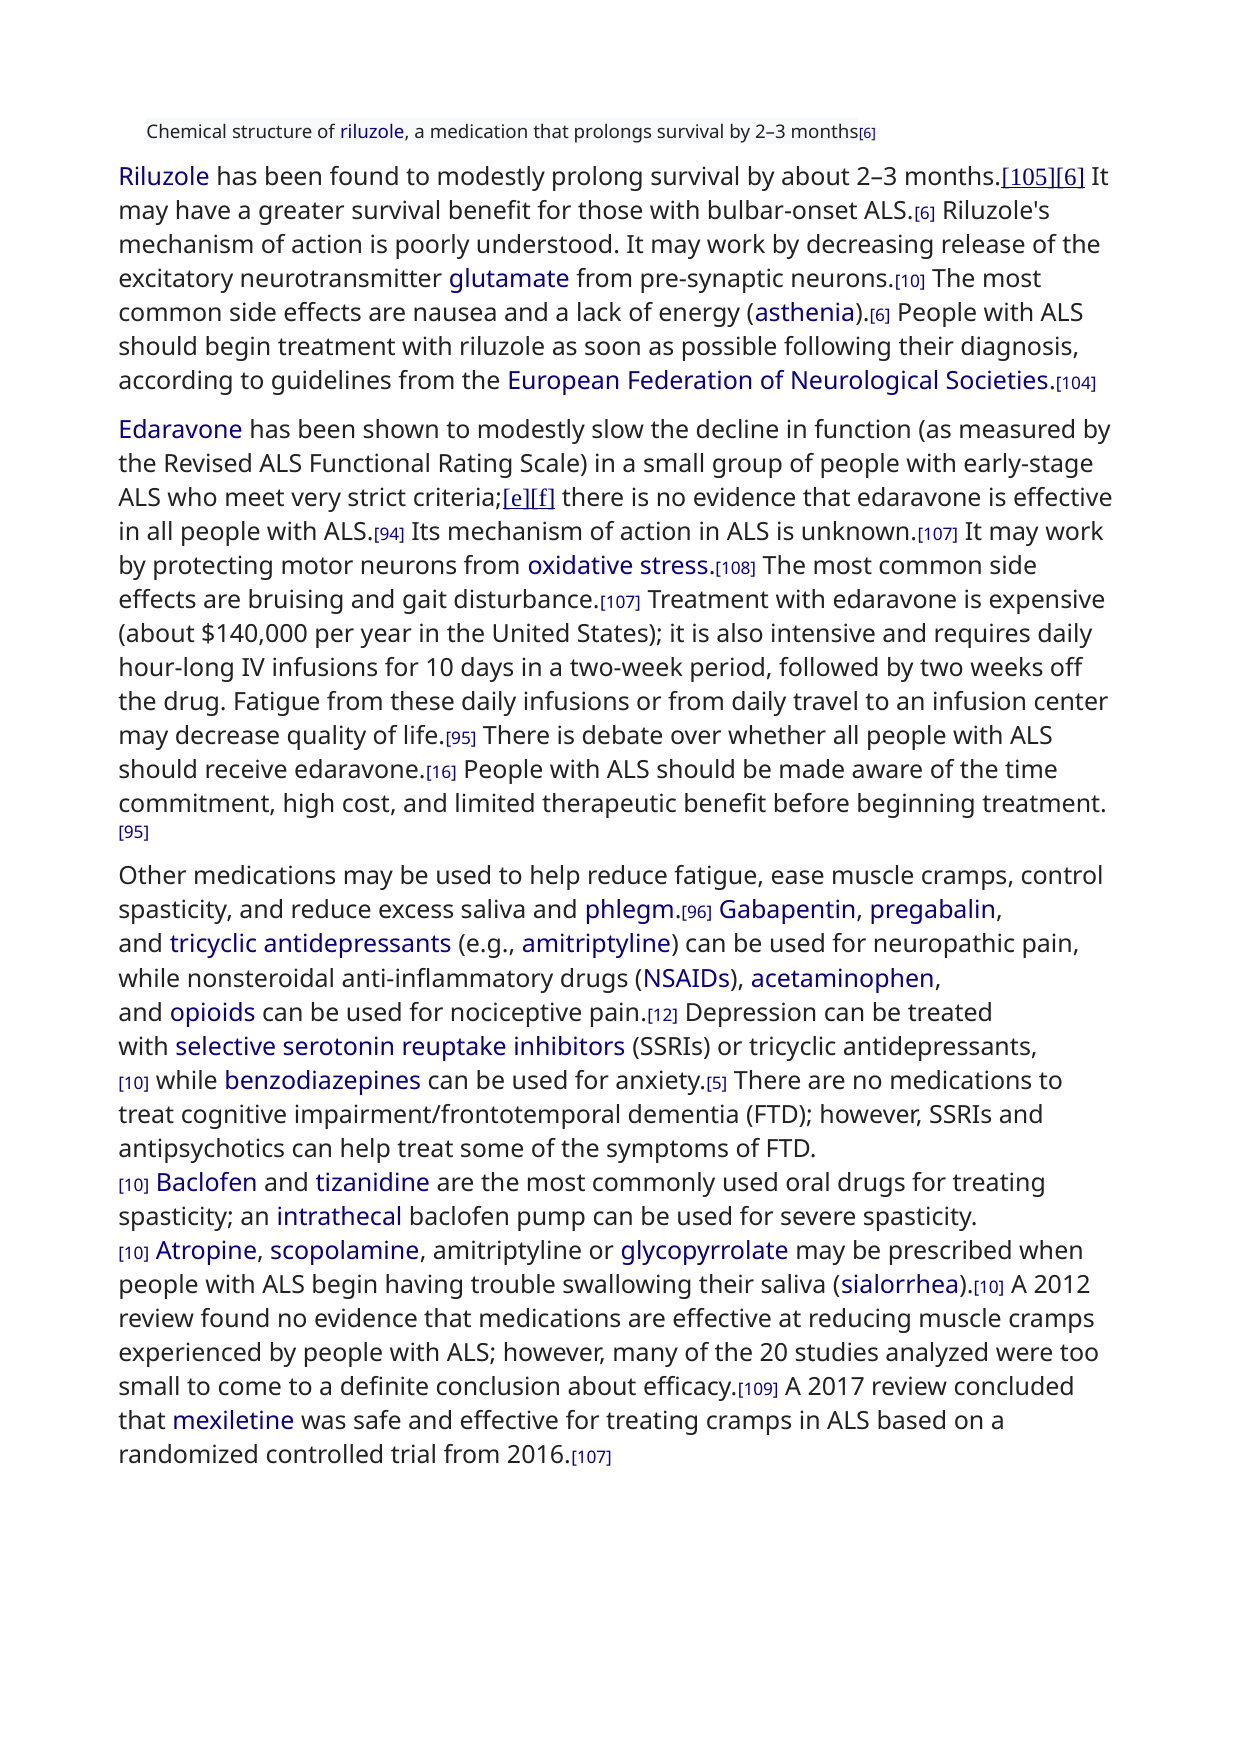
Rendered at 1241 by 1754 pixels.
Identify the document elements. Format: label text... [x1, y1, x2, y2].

text Other medications may be used to help reduce fatigue, ease muscle cramps, control spasticity, and reduce excess saliva and phlegm.[96] Gabapentin, pregabalin, and tricyclic antidepressants (e.g., amitriptyline) can be used for neuropathic pain, while nonsteroidal anti-inflammatory drugs (NSAIDs), acetaminophen, and opioids can be used for nociceptive pain.[12] Depression can be treated with selective serotonin reuptake inhibitors (SSRIs) or tricyclic antidepressants,[10] while benzodiazepines can be used for anxiety.[5] There are no medications to treat cognitive impairment/frontotemporal dementia (FTD); however, SSRIs and antipsychotics can help treat some of the symptoms of FTD.[10] Baclofen and tizanidine are the most commonly used oral drugs for treating spasticity; an intrathecal baclofen pump can be used for severe spasticity.[10] Atropine, scopolamine, amitriptyline or glycopyrrolate may be prescribed when people with ALS begin having trouble swallowing their saliva (sialorrhea).[10] A 2012 review found no evidence that medications are effective at reducing muscle cramps experienced by people with ALS; however, many of the 20 studies analyzed were too small to come to a definite conclusion about efficacy.[109] A 2017 review concluded that mexiletine was safe and effective for treating cramps in ALS based on a randomized controlled trial from 2016.[107] [118, 858, 1122, 1471]
text Chemical structure of riluzole, a medication that prolongs survival by 2–3 months[6] [123, 118, 1122, 144]
text Edaravone has been shown to modestly slow the decline in function (as measured by the Revised ALS Functional Rating Scale) in a small group of people with early-stage ALS who meet very strict criteria;[e][f] there is no evidence that edaravone is effective in all people with ALS.[94] Its mechanism of action in ALS is unknown.[107] It may work by protecting motor neurons from oxidative stress.[108] The most common side effects are bruising and gait disturbance.[107] Treatment with edaravone is expensive (about $140,000 per year in the United States); it is also intensive and requires daily hour-long IV infusions for 10 days in a two-week period, followed by two weeks off the drug. Fatigue from these daily infusions or from daily travel to an infusion center may decrease quality of life.[95] There is debate over whether all people with ALS should receive edaravone.[16] People with ALS should be made aware of the time commitment, high cost, and limited therapeutic benefit before beginning treatment.[95] [118, 411, 1122, 843]
text Riluzole has been found to modestly prolong survival by about 2–3 months.[105][6] It may have a greater survival benefit for those with bulbar-onset ALS.[6] Riluzole's mechanism of action is poorly understood. It may work by decreasing release of the excitatory neurotransmitter glutamate from pre-synaptic neurons.[10] The most common side effects are nausea and a lack of energy (asthenia).[6] People with ALS should begin treatment with riluzole as soon as possible following their diagnosis, according to guidelines from the European Federation of Neurological Societies.[104] [118, 158, 1122, 397]
